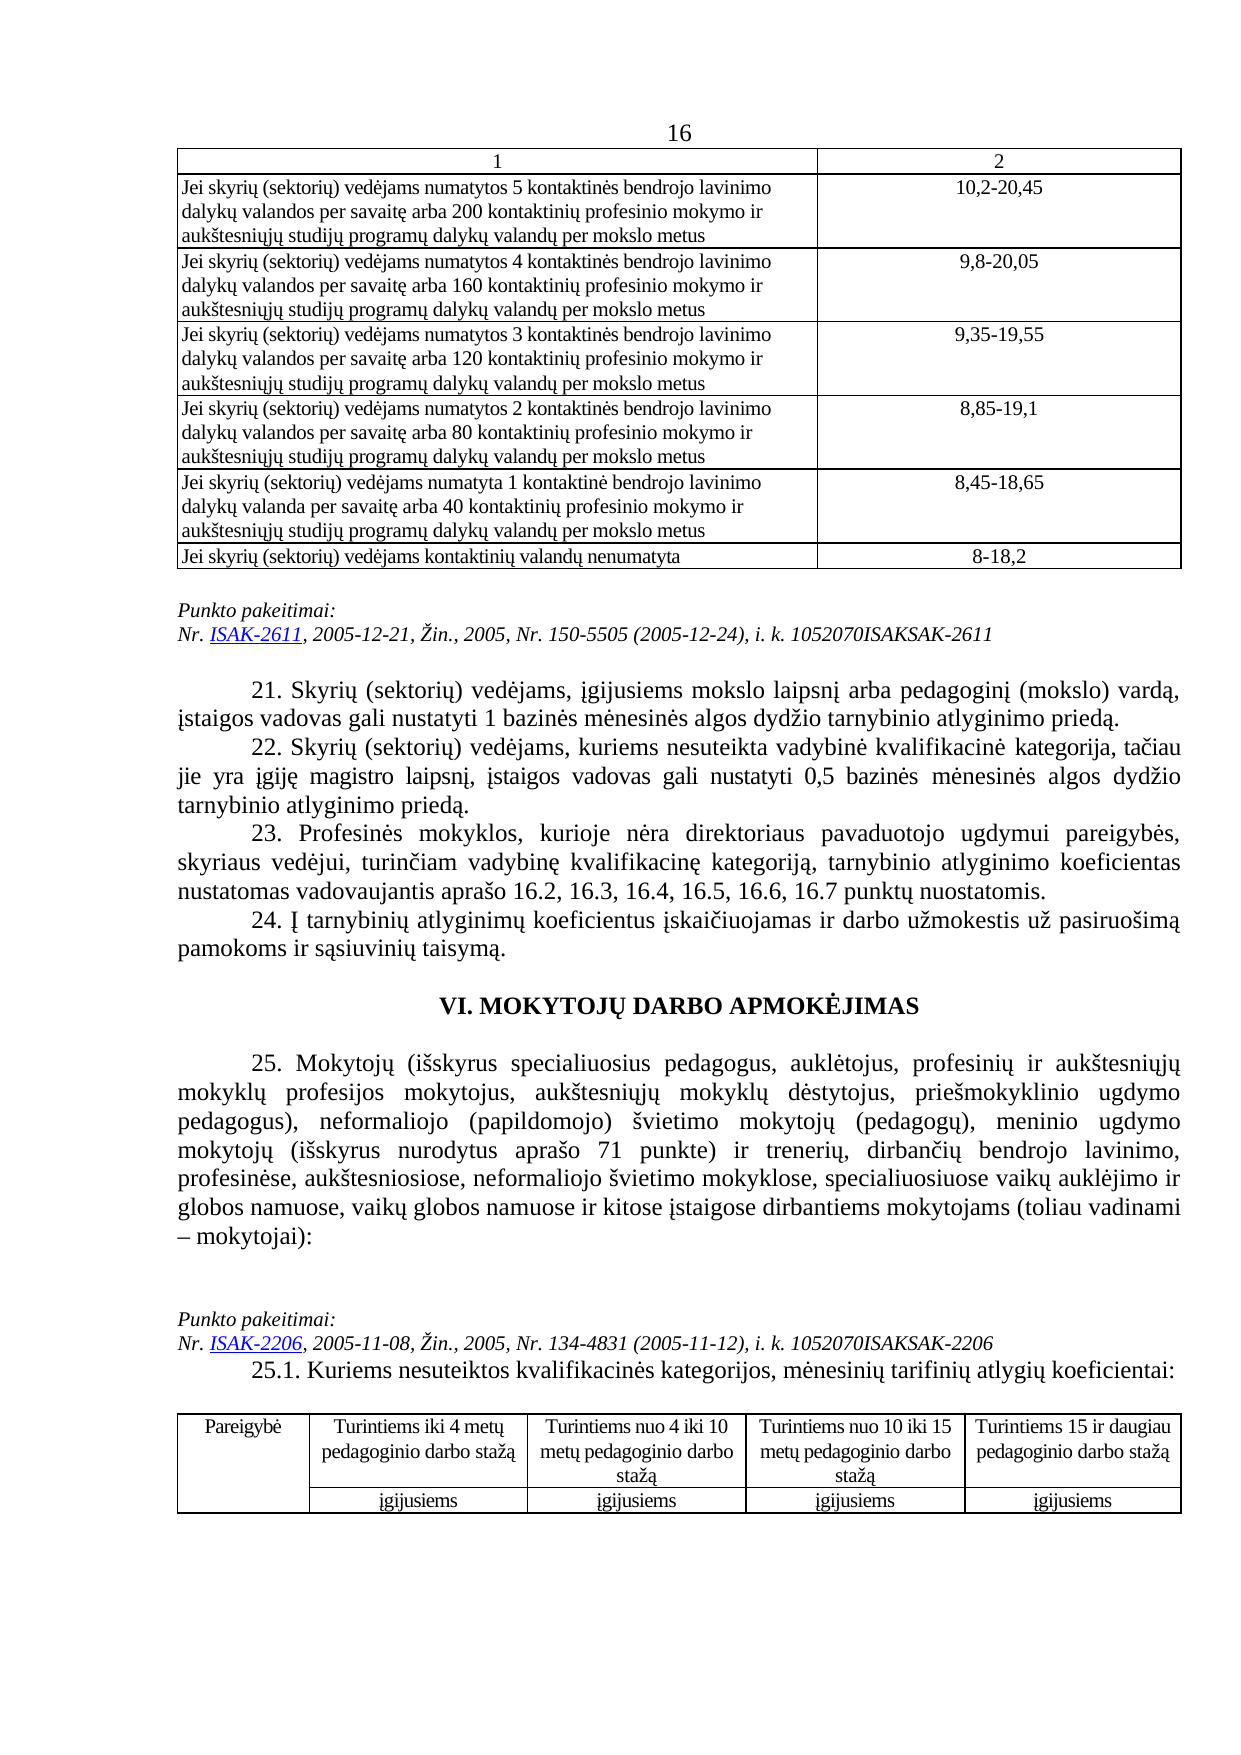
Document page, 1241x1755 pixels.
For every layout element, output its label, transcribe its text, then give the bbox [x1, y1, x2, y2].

text Nr. ISAK-2206, 2005-11-08, Žin., 2005, Nr. 134-4831 (2005-11-12), i. k. 1052070ISAKSAK-2206 [177, 1331, 1181, 1355]
text VI. MOKYTOJŲ DARBO APMOKĖJIMAS [177, 991, 1181, 1020]
table_header Turintiems iki 4 metų pedagoginio darbo stažą [310, 1415, 527, 1487]
table_cell 9,35-19,55 [818, 322, 1180, 394]
text 25.1. Kuriems nesuteiktos kvalifikacinės kategorijos, mėnesinių tarifinių atlygių koeficientai: [177, 1355, 1181, 1384]
table_cell 1 [178, 149, 817, 173]
text Punkto pakeitimai: [177, 598, 1181, 622]
table_cell įgijusiems [310, 1488, 527, 1512]
table_cell 9,8-20,05 [818, 249, 1180, 321]
text 24. Į tarnybinių atlyginimų koeficientus įskaičiuojamas ir darbo užmokestis už pasiruošimą pamokoms ir sąsiuvinių taisymą. [177, 905, 1181, 962]
text Nr. ISAK-2611, 2005-12-21, Žin., 2005, Nr. 150-5505 (2005-12-24), i. k. 1052070ISAKSAK-2611 [177, 622, 1181, 646]
table_cell 8,85-19,1 [818, 396, 1180, 468]
table_cell Jei skyrių (sektorių) vedėjams numatytos 3 kontaktinės bendrojo lavinimo dalykų valandos per savaitę arba 120 kontaktinių profesinio mokymo ir aukštesniųjų studijų programų dalykų valandų per mokslo metus [178, 322, 817, 394]
text 23. Profesinės mokyklos, kurioje nėra direktoriaus pavaduotojo ugdymui pareigybės, skyriaus vedėjui, turinčiam vadybinę kvalifikacinę kategoriją, tarnybinio atlyginimo koeficientas nustatomas vadovaujantis aprašo 16.2, 16.3, 16.4, 16.5, 16.6, 16.7 punktų nuostatomis. [177, 818, 1181, 905]
text 21. Skyrių (sektorių) vedėjams, įgijusiems mokslo laipsnį arba pedagoginį (mokslo) vardą, įstaigos vadovas gali nustatyti 1 bazinės mėnesinės algos dydžio tarnybinio atlyginimo priedą. [177, 675, 1181, 732]
text Punkto pakeitimai: [177, 1307, 1181, 1331]
table_cell įgijusiems [966, 1488, 1180, 1512]
table_cell įgijusiems [528, 1488, 745, 1512]
table_header Turintiems 15 ir daugiau pedagoginio darbo stažą [966, 1415, 1180, 1487]
table_cell Jei skyrių (sektorių) vedėjams numatytos 2 kontaktinės bendrojo lavinimo dalykų valandos per savaitę arba 80 kontaktinių profesinio mokymo ir aukštesniųjų studijų programų dalykų valandų per mokslo metus [178, 396, 817, 468]
table_cell Jei skyrių (sektorių) vedėjams numatytos 5 kontaktinės bendrojo lavinimo dalykų valandos per savaitę arba 200 kontaktinių profesinio mokymo ir aukštesniųjų studijų programų dalykų valandų per mokslo metus [178, 175, 817, 247]
table_cell Jei skyrių (sektorių) vedėjams numatytos 4 kontaktinės bendrojo lavinimo dalykų valandos per savaitę arba 160 kontaktinių profesinio mokymo ir aukštesniųjų studijų programų dalykų valandų per mokslo metus [178, 249, 817, 321]
table_cell įgijusiems [747, 1488, 964, 1512]
table_cell 10,2-20,45 [818, 175, 1180, 247]
table_cell Jei skyrių (sektorių) vedėjams kontaktinių valandų nenumatyta [178, 544, 817, 568]
table_cell 2 [818, 149, 1180, 173]
table_header Pareigybė [178, 1415, 309, 1512]
table_cell Jei skyrių (sektorių) vedėjams numatyta 1 kontaktinė bendrojo lavinimo dalykų valanda per savaitę arba 40 kontaktinių profesinio mokymo ir aukštesniųjų studijų programų dalykų valandų per mokslo metus [178, 470, 817, 542]
table_cell 8,45-18,65 [818, 470, 1180, 542]
table_cell 8-18,2 [818, 544, 1180, 568]
text 25. Mokytojų (išskyrus specialiuosius pedagogus, auklėtojus, profesinių ir aukštesniųjų mokyklų profesijos mokytojus, aukštesniųjų mokyklų dėstytojus, priešmokyklinio ugdymo pedagogus), neformaliojo (papildomojo) švietimo mokytojų (pedagogų), meninio ugdymo mokytojų (išskyrus nurodytus aprašo 71 punkte) ir trenerių, dirbančių bendrojo lavinimo, profesinėse, aukštesniosiose, neformaliojo švietimo mokyklose, specialiuosiuose vaikų auklėjimo ir globos namuose, vaikų globos namuose ir kitose įstaigose dirbantiems mokytojams (toliau vadinami – mokytojai): [177, 1048, 1181, 1250]
table_header Turintiems nuo 4 iki 10 metų pedagoginio darbo stažą [528, 1415, 745, 1487]
text 22. Skyrių (sektorių) vedėjams, kuriems nesuteikta vadybinė kvalifikacinė kategorija, tačiau jie yra įgiję magistro laipsnį, įstaigos vadovas gali nustatyti 0,5 bazinės mėnesinės algos dydžio tarnybinio atlyginimo priedą. [177, 732, 1181, 818]
table_header Turintiems nuo 10 iki 15 metų pedagoginio darbo stažą [747, 1415, 964, 1487]
